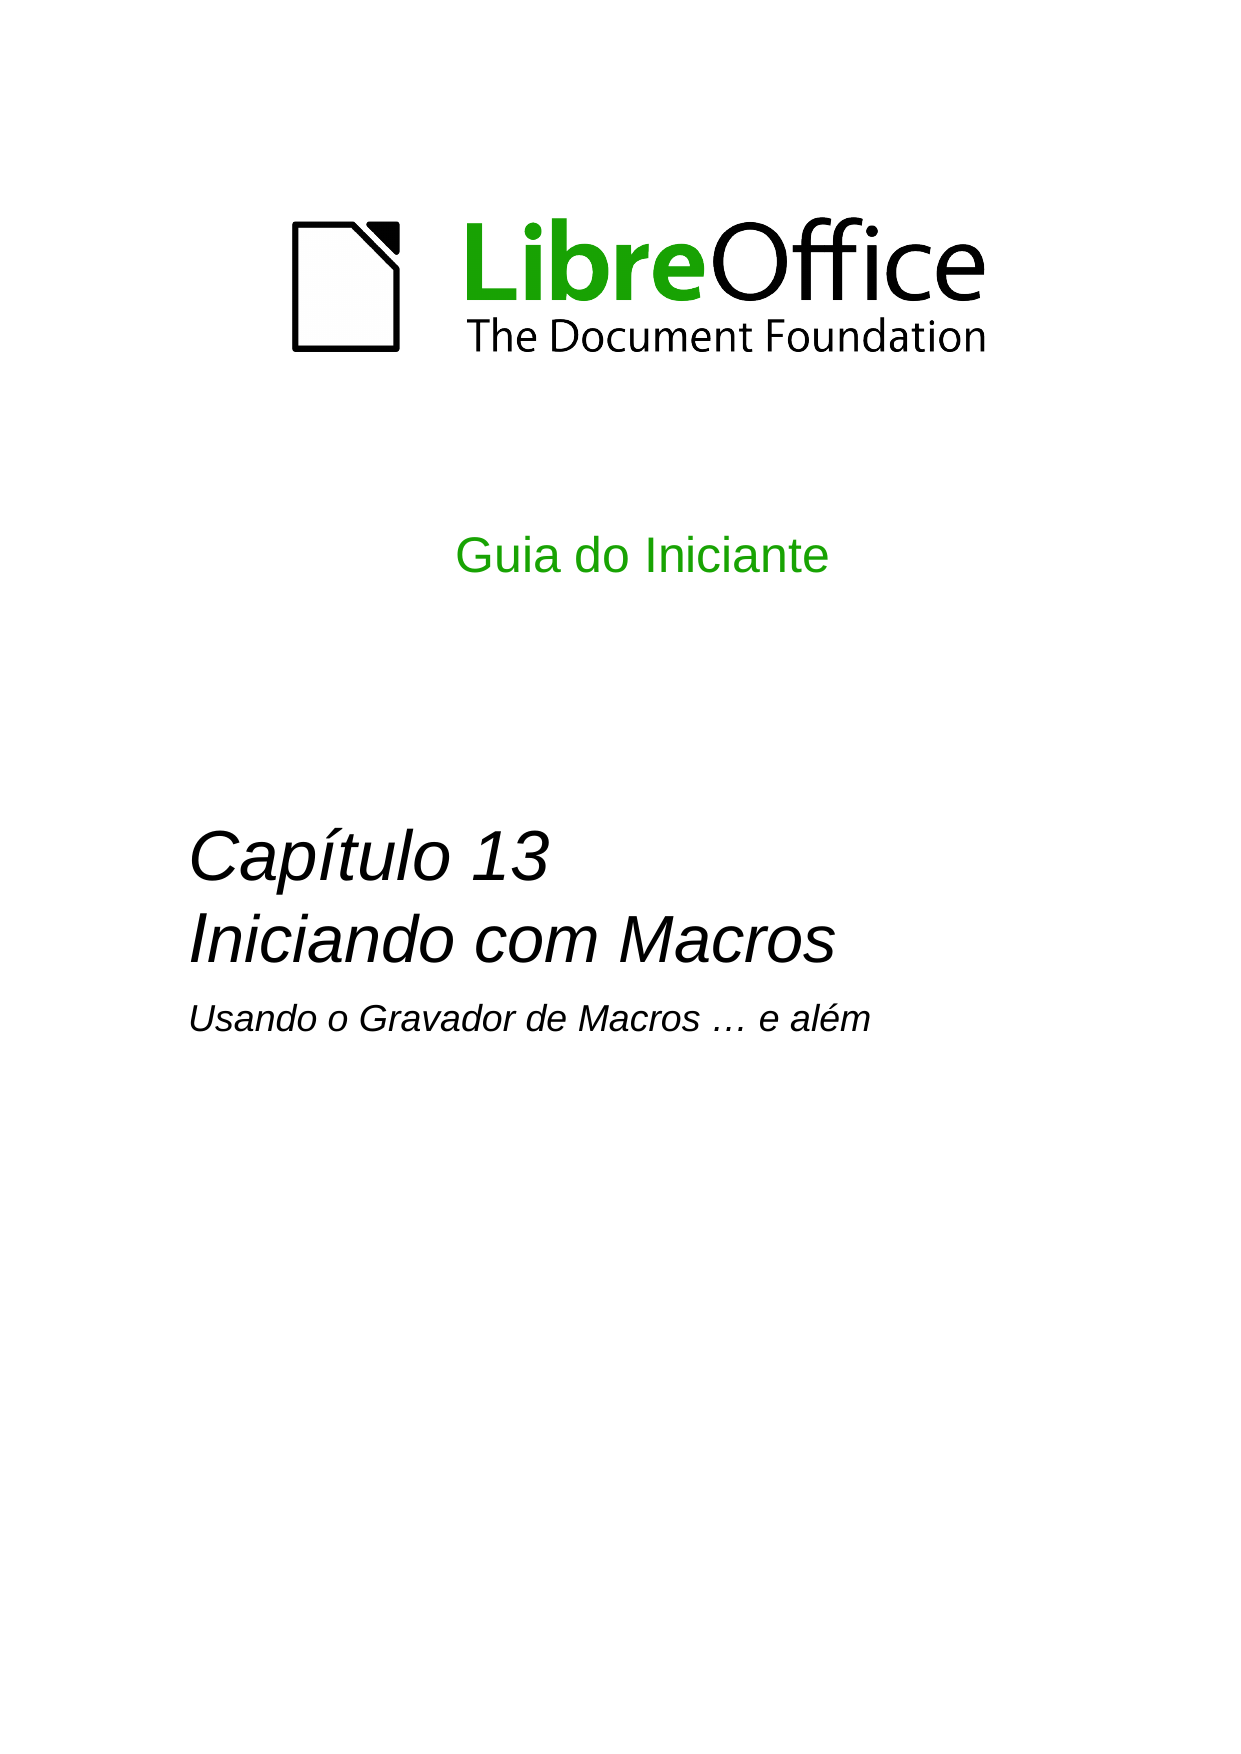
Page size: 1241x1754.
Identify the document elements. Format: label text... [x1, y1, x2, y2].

subtitle Usando o Gravador de Macros … e além [188, 997, 1098, 1040]
text Guia do Iniciante [188, 526, 1098, 583]
picture [250, 186, 1035, 387]
subtitle Capítulo 13 Iniciando com Macros [188, 814, 1098, 977]
